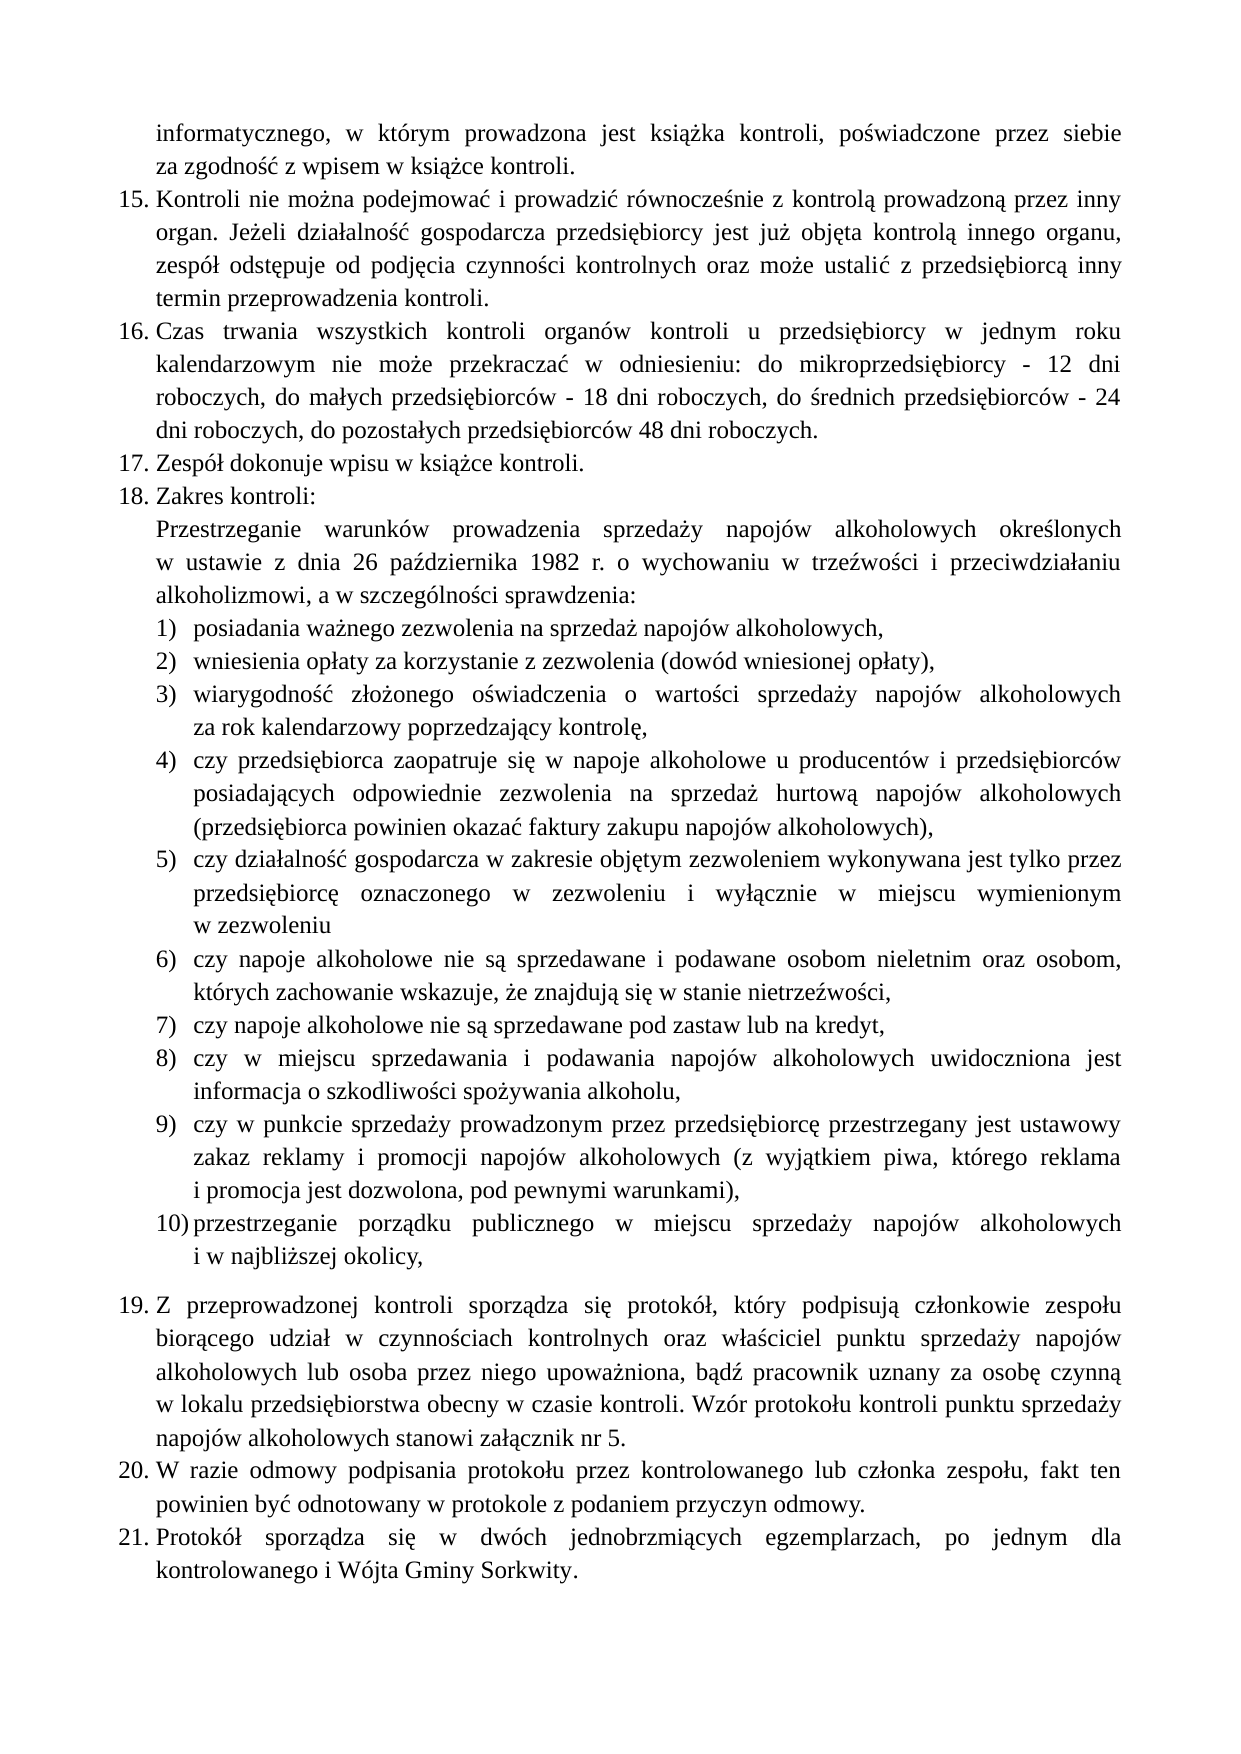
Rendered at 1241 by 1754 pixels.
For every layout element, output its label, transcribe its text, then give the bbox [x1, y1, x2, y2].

list wniesienia opłaty za korzystanie z zezwolenia (dowód wniesionej opłaty), [156, 646, 1122, 675]
list czy przedsiębiorca zaopatruje się w napoje alkoholowe u producentów i przedsiębiorców posiadających odpowiednie zezwolenia na sprzedaż hurtową napojów alkoholowych (przedsiębiorca powinien okazać faktury zakupu napojów alkoholowych), [156, 746, 1122, 840]
list W razie odmowy podpisania protokołu przez kontrolowanego lub członka zespołu, fakt ten powinien być odnotowany w protokole z podaniem przyczyn odmowy. [118, 1456, 1122, 1517]
list czy w miejscu sprzedawania i podawania napojów alkoholowych uwidoczniona jest informacja o szkodliwości spożywania alkoholu, [156, 1043, 1122, 1104]
list przestrzeganie porządku publicznego w miejscu sprzedaży napojów alkoholowych i w najbliższej okolicy, [156, 1208, 1122, 1269]
list czy działalność gospodarcza w zakresie objętym zezwoleniem wykonywana jest tylko przez przedsiębiorcę oznaczonego w zezwoleniu i wyłącznie w miejscu wymienionym w zezwoleniu [156, 844, 1122, 939]
list Zakres kontroli: Przestrzeganie warunków prowadzenia sprzedaży napojów alkoholowych określonych w ustawie z dnia 26 października 1982 r. o wychowaniu w trzeźwości i przeciwdziałaniu alkoholizmowi, a w szczególności sprawdzenia: [118, 481, 1122, 609]
list wiarygodność złożonego oświadczenia o wartości sprzedaży napojów alkoholowych za rok kalendarzowy poprzedzający kontrolę, [156, 679, 1122, 741]
list Czas trwania wszystkich kontroli organów kontroli u przedsiębiorcy w jednym roku kalendarzowym nie może przekraczać w odniesieniu: do mikroprzedsiębiorcy - 12 dni roboczych, do małych przedsiębiorców - 18 dni roboczych, do średnich przedsiębiorców - 24 dni roboczych, do pozostałych przedsiębiorców 48 dni roboczych. [118, 316, 1122, 444]
list informatycznego, w którym prowadzona jest książka kontroli, poświadczone przez siebie za zgodność z wpisem w książce kontroli. [118, 118, 1122, 180]
list Protokół sporządza się w dwóch jednobrzmiących egzemplarzach, po jednym dla kontrolowanego i Wójta Gminy Sorkwity. [118, 1522, 1122, 1583]
list czy napoje alkoholowe nie są sprzedawane i podawane osobom nieletnim oraz osobom, których zachowanie wskazuje, że znajdują się w stanie nietrzeźwości, [156, 944, 1122, 1005]
list czy napoje alkoholowe nie są sprzedawane pod zastaw lub na kredyt, [156, 1010, 1122, 1038]
list Z przeprowadzonej kontroli sporządza się protokół, który podpisują członkowie zespołu biorącego udział w czynnościach kontrolnych oraz właściciel punktu sprzedaży napojów alkoholowych lub osoba przez niego upoważniona, bądź pracownik uznany za osobę czynną w lokalu przedsiębiorstwa obecny w czasie kontroli. Wzór protokołu kontroli punktu sprzedaży napojów alkoholowych stanowi załącznik nr 5. [118, 1291, 1122, 1451]
list posiadania ważnego zezwolenia na sprzedaż napojów alkoholowych, [156, 613, 1122, 642]
list czy w punkcie sprzedaży prowadzonym przez przedsiębiorcę przestrzegany jest ustawowy zakaz reklamy i promocji napojów alkoholowych (z wyjątkiem piwa, którego reklama i promocja jest dozwolona, pod pewnymi warunkami), [156, 1109, 1122, 1203]
list Zespół dokonuje wpisu w książce kontroli. [118, 448, 1122, 477]
list Kontroli nie można podejmować i prowadzić równocześnie z kontrolą prowadzoną przez inny organ. Jeżeli działalność gospodarcza przedsiębiorcy jest już objęta kontrolą innego organu, zespół odstępuje od podjęcia czynności kontrolnych oraz może ustalić z przedsiębiorcą inny termin przeprowadzenia kontroli. [118, 184, 1122, 312]
